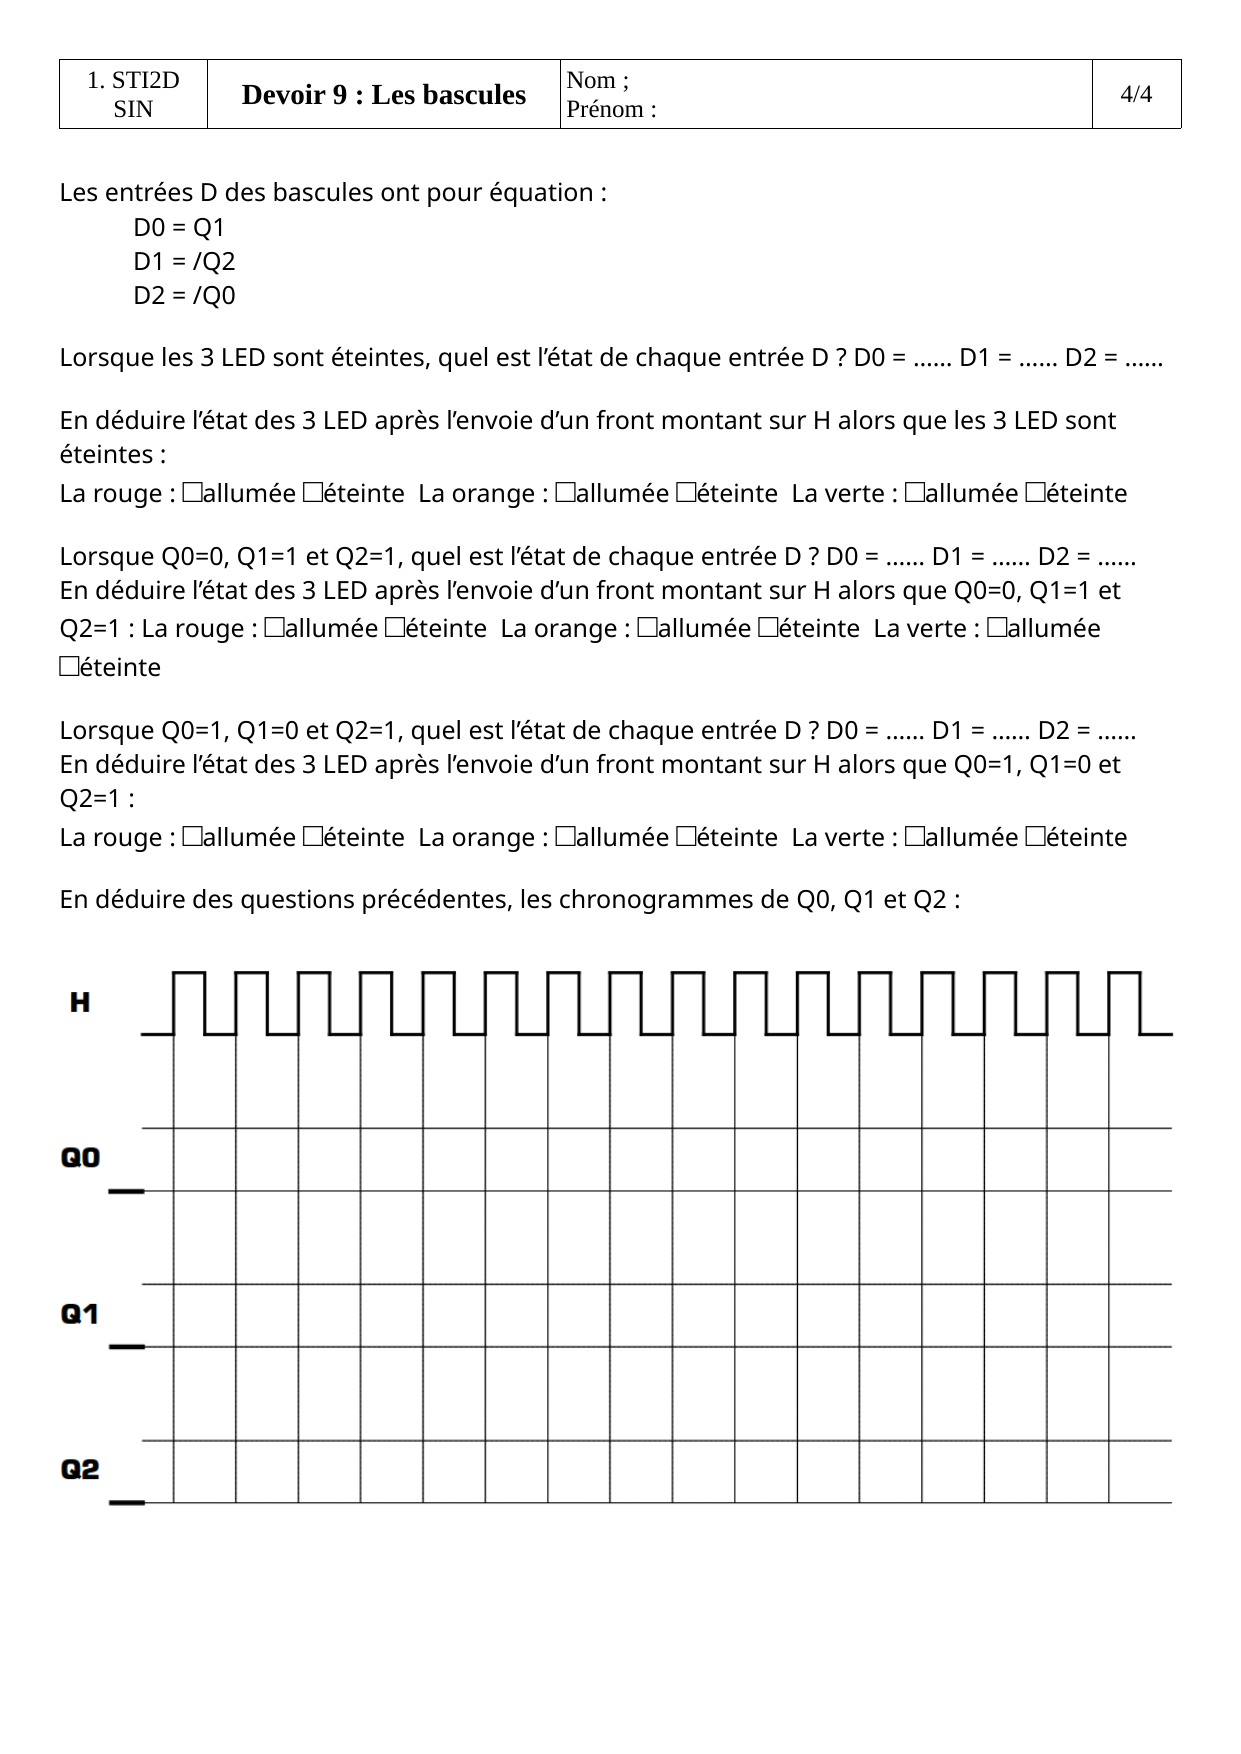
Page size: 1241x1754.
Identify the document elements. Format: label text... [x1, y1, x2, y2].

picture [59, 970, 1182, 1510]
text Lorsque Q0=1, Q1=0 et Q2=1, quel est l’état de chaque entrée D ? D0 = …… D1 = …… D2 = …… [59, 713, 1181, 747]
text En déduire l’état des 3 LED après l’envoie d’un front montant sur H alors que les 3 LED sont éteintes : [59, 403, 1181, 471]
text D2 = /Q0 [59, 277, 1181, 311]
text La rouge : □allumée □éteinte La orange : □allumée □éteinte La verte : □allumée □éteinte [59, 471, 1181, 510]
text D0 = Q1 [59, 209, 1181, 243]
text En déduire des questions précédentes, les chronogrammes de Q0, Q1 et Q2 : [59, 882, 1181, 916]
text D1 = /Q2 [59, 243, 1181, 277]
text Les entrées D des bascules ont pour équation : [59, 175, 1181, 209]
text Lorsque Q0=0, Q1=1 et Q2=1, quel est l’état de chaque entrée D ? D0 = …… D1 = …… D2 = …… [59, 538, 1181, 572]
text En déduire l’état des 3 LED après l’envoie d’un front montant sur H alors que Q0=1, Q1=0 et Q2=1 : [59, 747, 1181, 815]
text La rouge : □allumée □éteinte La orange : □allumée □éteinte La verte : □allumée □éteinte [59, 815, 1181, 853]
text En déduire l’état des 3 LED après l’envoie d’un front montant sur H alors que Q0=0, Q1=1 et Q2=1 : La rouge : □allumée □éteinte La orange : □allumée □éteinte La verte : □allumée □éteinte [59, 572, 1181, 684]
text Lorsque les 3 LED sont éteintes, quel est l’état de chaque entrée D ? D0 = …… D1 = …… D2 = …… [59, 340, 1181, 374]
